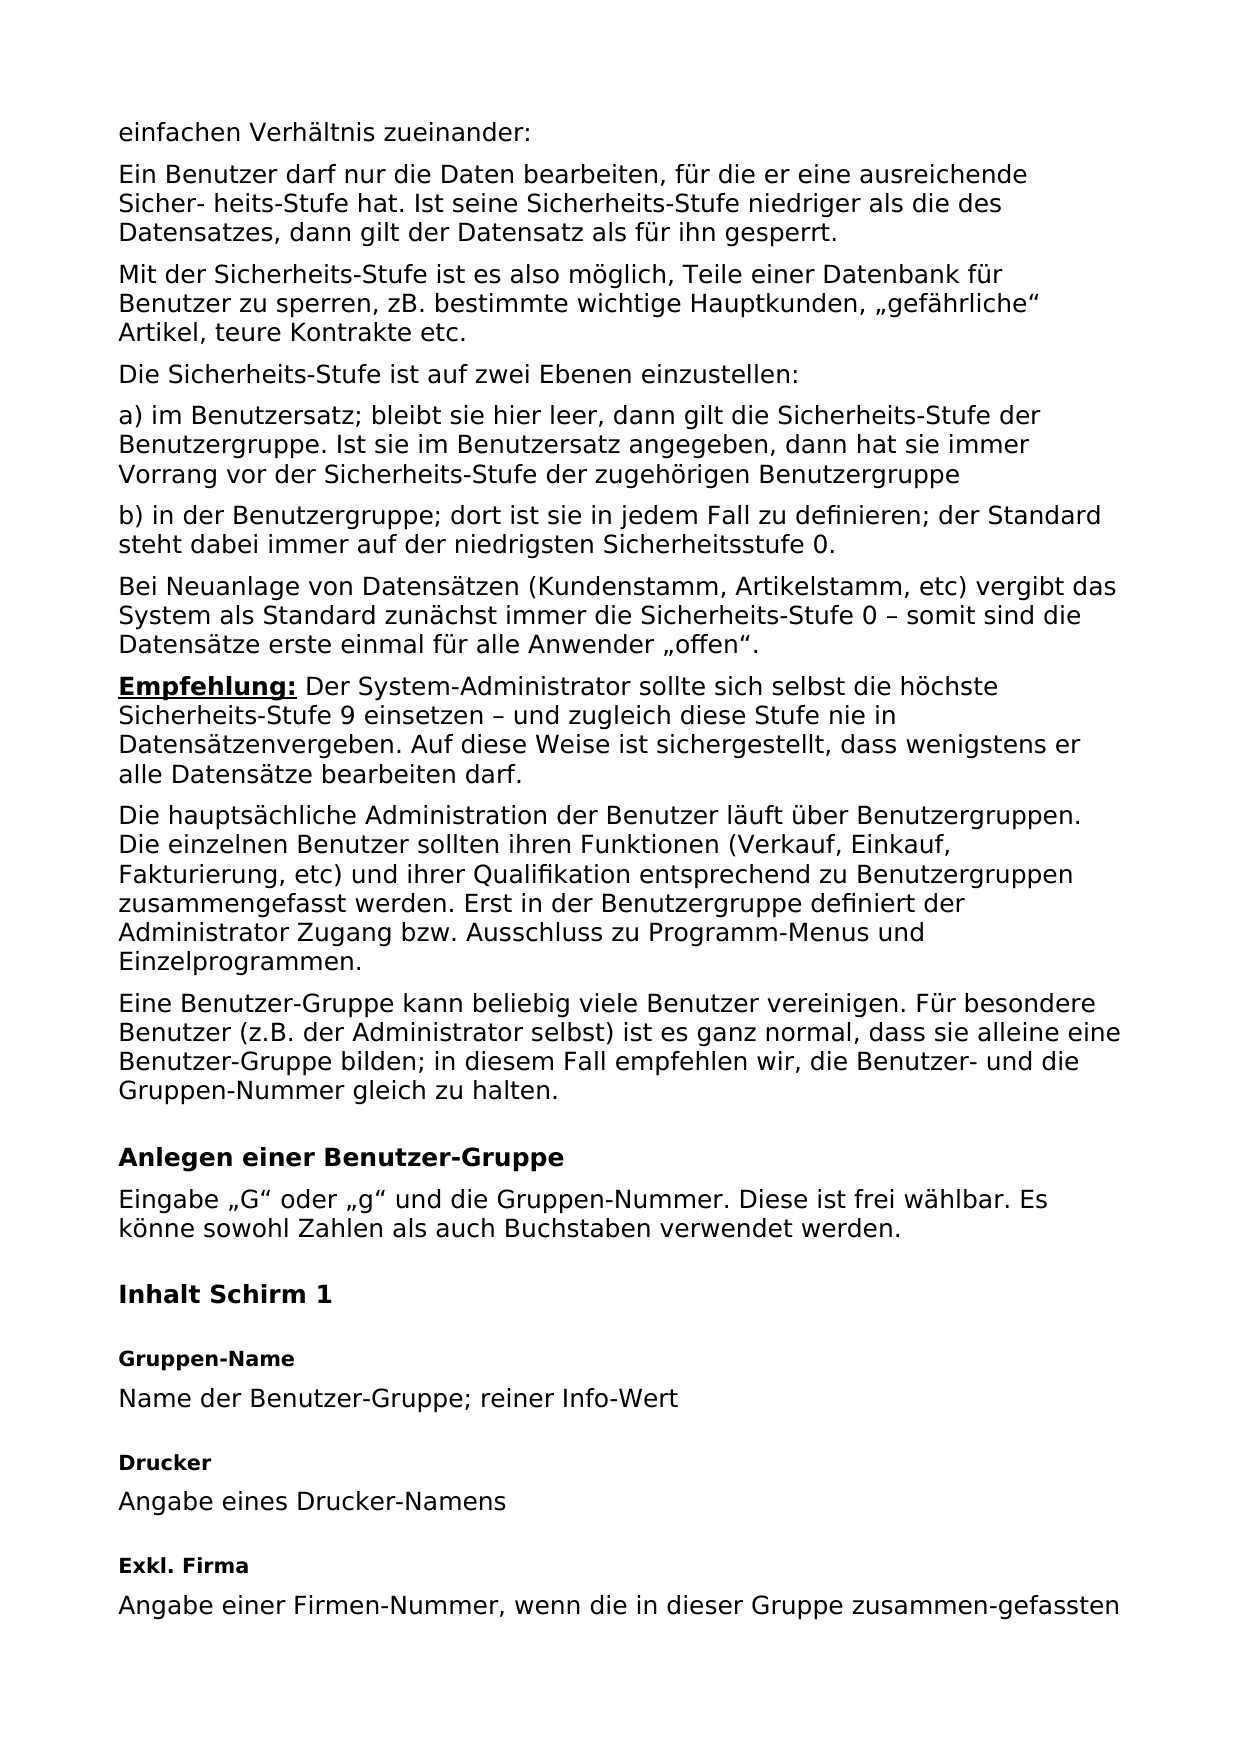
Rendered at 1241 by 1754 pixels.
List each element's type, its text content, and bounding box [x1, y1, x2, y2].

subtitle Drucker [118, 1451, 1122, 1475]
text Angabe einer Firmen-Nummer, wenn die in dieser Gruppe zusammen-gefassten [118, 1591, 1122, 1620]
subtitle Gruppen-Name [118, 1347, 1122, 1372]
subtitle Anlegen einer Benutzer-Gruppe [118, 1143, 1122, 1172]
text b) in der Benutzergruppe; dort ist sie in jedem Fall zu definieren; der Standard steht dabei immer auf der niedrigsten Sicherheitsstufe 0. [118, 501, 1122, 560]
text a) im Benutzersatz; bleibt sie hier leer, dann gilt die Sicherheits-Stufe der Benutzergruppe. Ist sie im Benutzersatz angegeben, dann hat sie immer Vorrang vor der Sicherheits-Stufe der zugehörigen Benutzergruppe [118, 401, 1122, 489]
subtitle Exkl. Firma [118, 1554, 1122, 1578]
text Die Sicherheits-Stufe ist auf zwei Ebenen einzustellen: [118, 360, 1122, 389]
subtitle Inhalt Schirm 1 [118, 1281, 1122, 1310]
text Angabe eines Drucker-Namens [118, 1487, 1122, 1517]
text Name der Benutzer-Gruppe; reiner Info-Wert [118, 1384, 1122, 1413]
text Mit der Sicherheits-Stufe ist es also möglich, Teile einer Datenbank für Benutzer zu sperren, zB. bestimmte wichtige Hauptkunden, „gefährliche“ Artikel, teure Kontrakte etc. [118, 260, 1122, 347]
text Die hauptsächliche Administration der Benutzer läuft über Benutzergruppen. Die einzelnen Benutzer sollten ihren Funktionen (Verkauf, Einkauf, Fakturierung, etc) und ihrer Qualifikation entsprechend zu Benutzergruppen zusammengefasst werden. Erst in der Benutzergruppe definiert der Administrator Zugang bzw. Ausschluss zu Programm-Menus und Einzelprogrammen. [118, 801, 1122, 976]
text Eingabe „G“ oder „g“ und die Gruppen-Nummer. Diese ist frei wählbar. Es könne sowohl Zahlen als auch Buchstaben verwendet werden. [118, 1185, 1122, 1243]
text Eine Benutzer-Gruppe kann beliebig viele Benutzer vereinigen. Für besondere Benutzer (z.B. der Administrator selbst) ist es ganz normal, dass sie alleine eine Benutzer-Gruppe bilden; in diesem Fall empfehlen wir, die Benutzer- und die Gruppen-Nummer gleich zu halten. [118, 989, 1122, 1106]
text Bei Neuanlage von Datensätzen (Kundenstamm, Artikelstamm, etc) vergibt das System als Standard zunächst immer die Sicherheits-Stufe 0 – somit sind die Datensätze erste einmal für alle Anwender „offen“. [118, 572, 1122, 660]
text Ein Benutzer darf nur die Daten bearbeiten, für die er eine ausreichende Sicher- heits-Stufe hat. Ist seine Sicherheits-Stufe niedriger als die des Datensatzes, dann gilt der Datensatz als für ihn gesperrt. [118, 160, 1122, 247]
text einfachen Verhältnis zueinander: [118, 118, 1122, 147]
text Empfehlung: Der System-Administrator sollte sich selbst die höchste Sicherheits-Stufe 9 einsetzen – und zugleich diese Stufe nie in Datensätzenvergeben. Auf diese Weise ist sichergestellt, dass wenigstens er alle Datensätze bearbeiten darf. [118, 672, 1122, 789]
